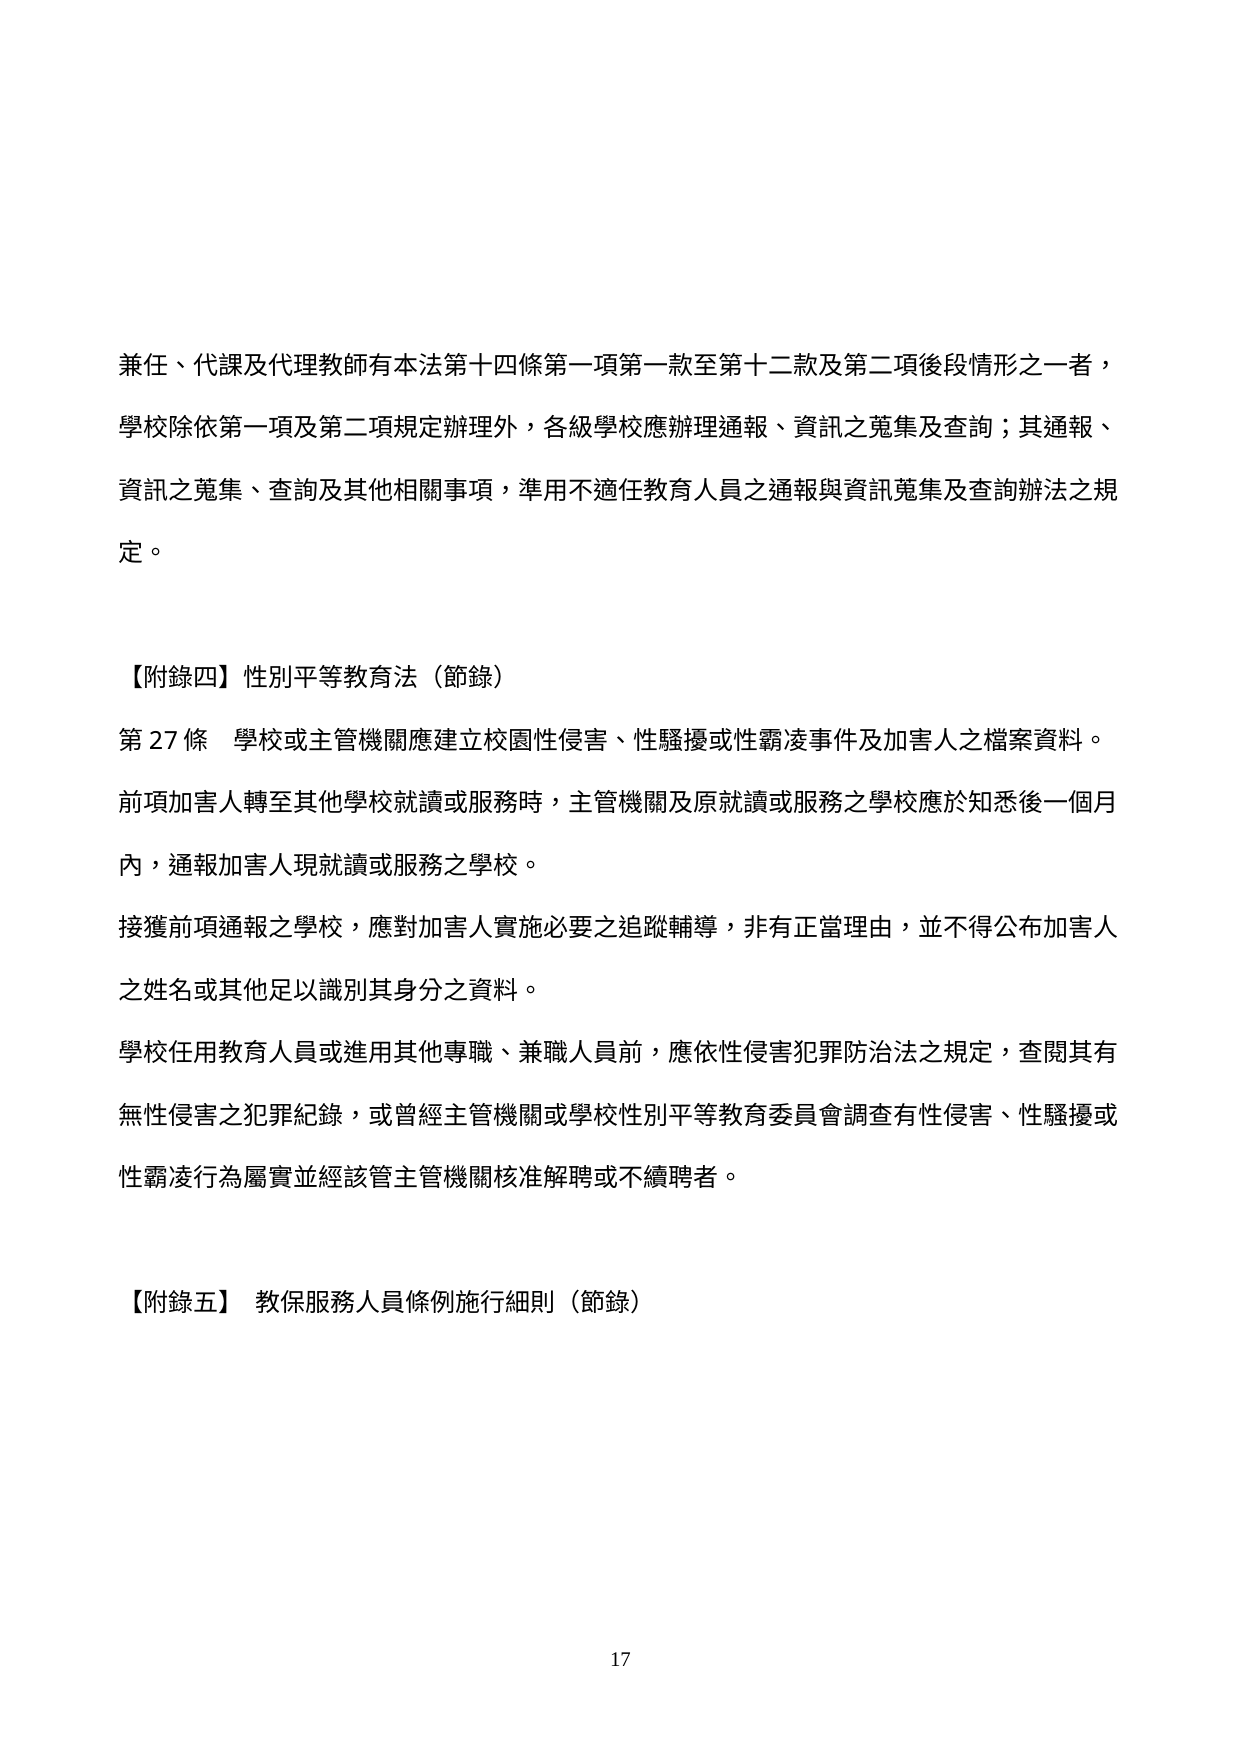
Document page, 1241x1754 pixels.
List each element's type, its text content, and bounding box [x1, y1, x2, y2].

text 【附錄四】性別平等教育法（節錄） [118, 634, 1122, 697]
text 學校任用教育人員或進用其他專職、兼職人員前，應依性侵害犯罪防治法之規定，查閱其有無性侵害之犯罪紀錄，或曾經主管機關或學校性別平等教育委員會調查有性侵害、性騷擾或性霸凌行為屬實並經該管主管機關核准解聘或不續聘者。 [118, 1009, 1122, 1197]
text 前項加害人轉至其他學校就讀或服務時，主管機關及原就讀或服務之學校應於知悉後一個月內，通報加害人現就讀或服務之學校。 [118, 759, 1122, 884]
text 兼任、代課及代理教師有本法第十四條第一項第一款至第十二款及第二項後段情形之一者，學校除依第一項及第二項規定辦理外，各級學校應辦理通報、資訊之蒐集及查詢；其通報、資訊之蒐集、查詢及其他相關事項，準用不適任教育人員之通報與資訊蒐集及查詢辦法之規定。 [118, 322, 1122, 572]
text 接獲前項通報之學校，應對加害人實施必要之追蹤輔導，非有正當理由，並不得公布加害人之姓名或其他足以識別其身分之資料。 [118, 884, 1122, 1009]
text 第27條 學校或主管機關應建立校園性侵害、性騷擾或性霸凌事件及加害人之檔案資料。 [118, 697, 1122, 759]
text 【附錄五】 教保服務人員條例施行細則（節錄） [118, 1259, 1122, 1322]
